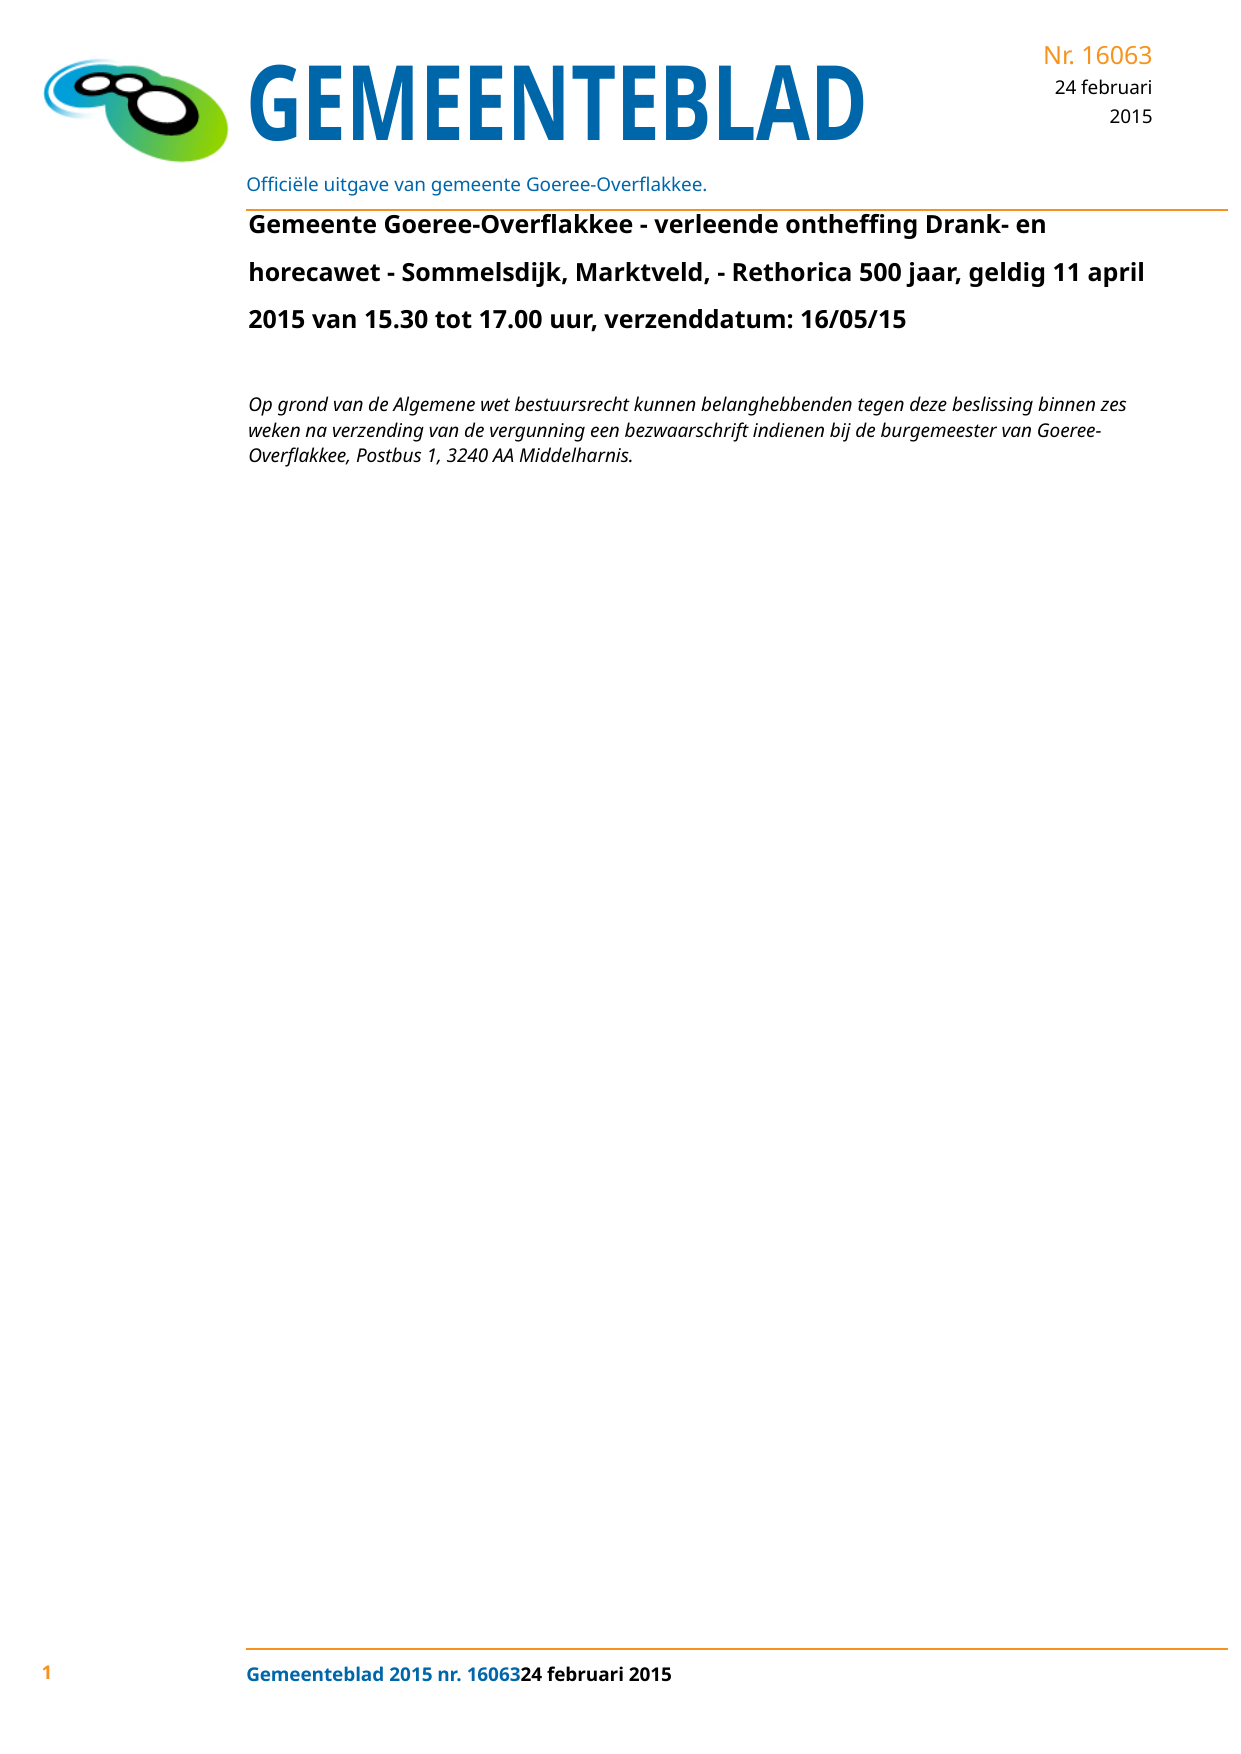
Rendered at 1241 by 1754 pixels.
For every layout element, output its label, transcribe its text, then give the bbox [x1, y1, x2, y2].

picture [41, 47, 231, 172]
text Op grond van de Algemene wet bestuursrecht kunnen belanghebbenden tegen deze beslissing binnen zes weken na verzending van de vergunning een bezwaarschrift indienen bij de burgemeester van Goeree-Overflakkee, Postbus 1, 3240 AA Middelharnis. [248, 391, 1152, 468]
text Gemeente Goeree-Overflakkee - verleende ontheffing Drank- en horecawet - Sommelsdijk, Marktveld, - Rethorica 500 jaar, geldig 11 april 2015 van 15.30 tot 17.00 uur, verzenddatum: 16/05/15 [248, 211, 1152, 336]
